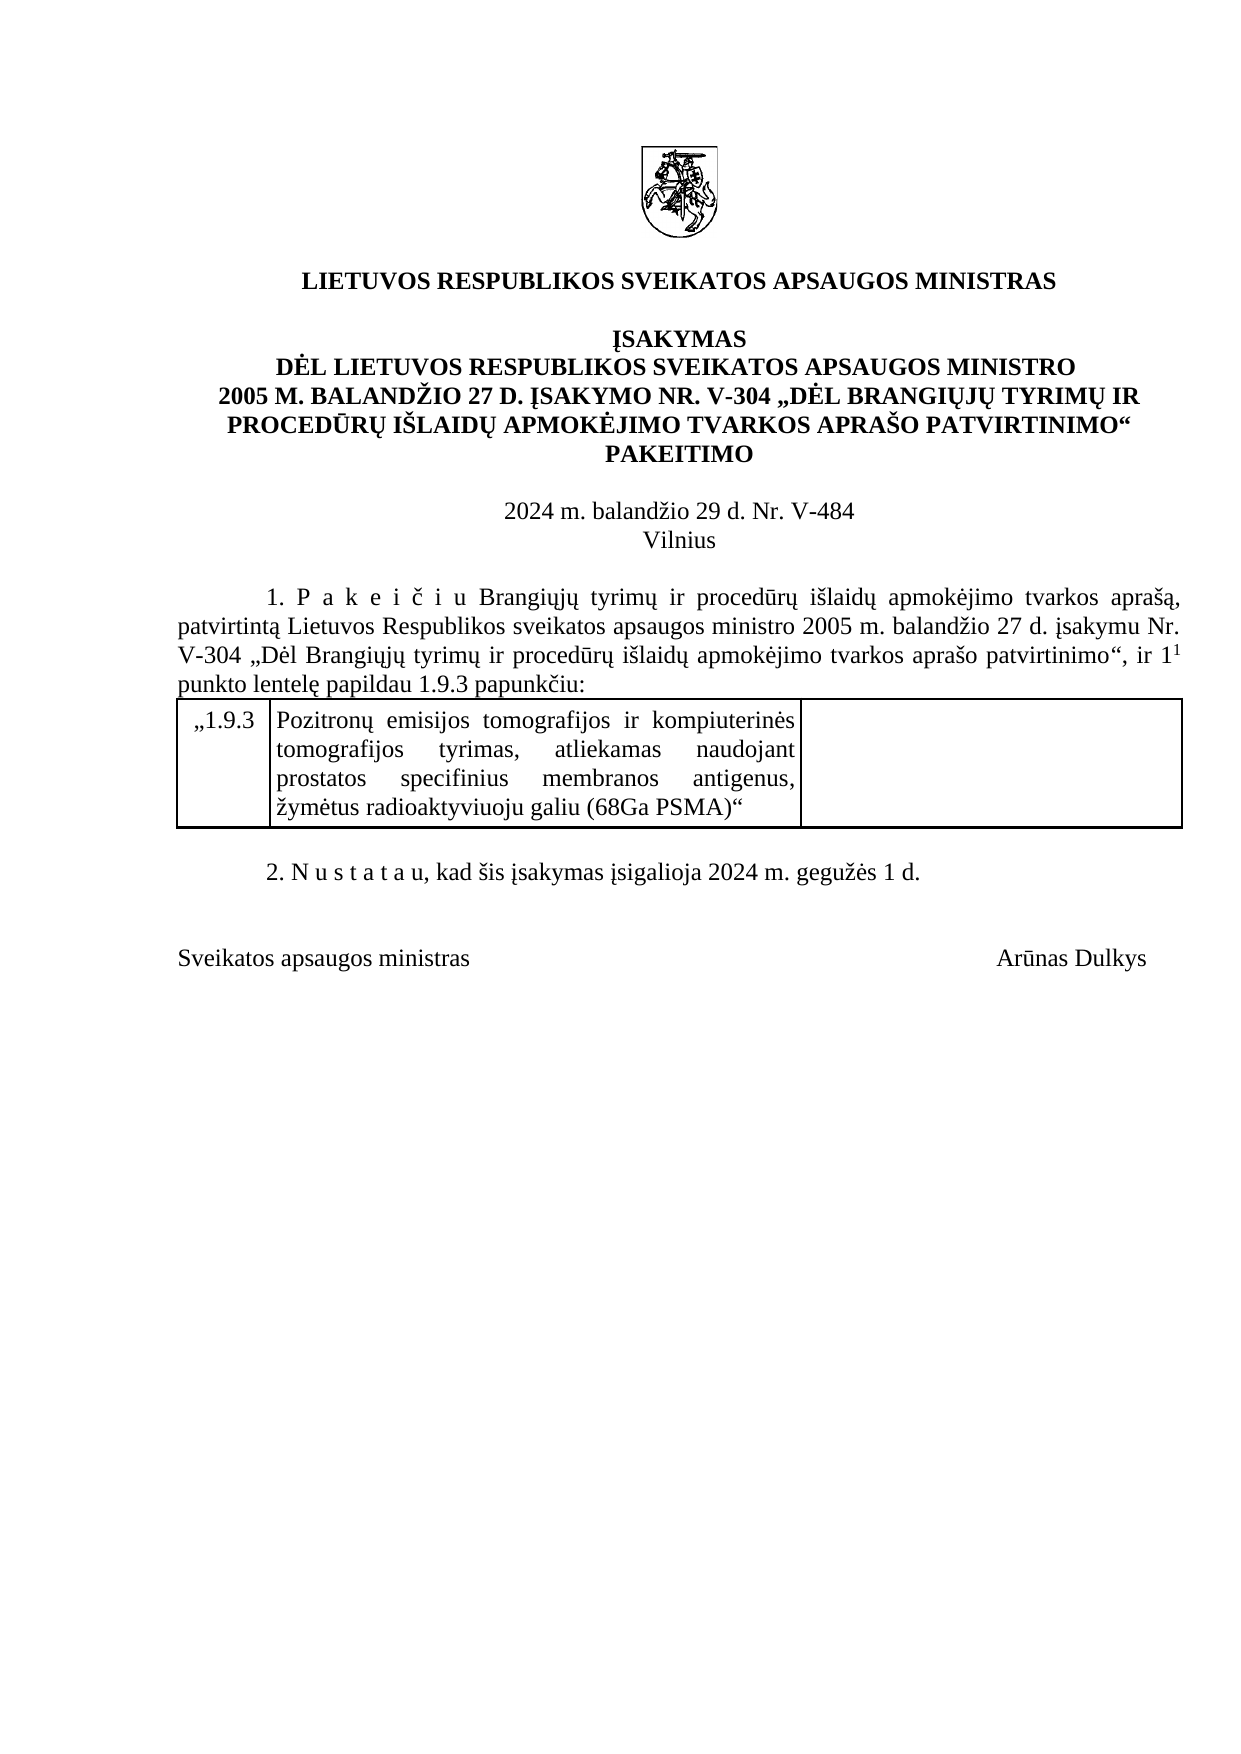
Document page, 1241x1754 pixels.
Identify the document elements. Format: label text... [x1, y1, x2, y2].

text DĖL Lietuvos Respublikos sveikatos apsaugos ministro [177, 352, 1181, 381]
text Vilnius [177, 525, 1181, 554]
text 1. P a k e i č i u Brangiųjų tyrimų ir procedūrų išlaidų apmokėjimo tvarkos aprašą, patvirtintą Lietuvos Respublikos sveikatos apsaugos ministro 2005 m. balandžio 27 d. įsakymu Nr. V-304 „Dėl Brangiųjų tyrimų ir procedūrų išlaidų apmokėjimo tvarkos aprašo patvirtinimo“, ir 11 punkto lentelę papildau 1.9.3 papunkčiu: [177, 582, 1181, 697]
table_header „1.9.3 [178, 700, 269, 826]
text 2. N u s t a t a u, kad šis įsakymas įsigalioja 2024 m. gegužės 1 d. [177, 857, 1181, 886]
text 2005 m. balandžio 27 d. įsakymO Nr. V-304 „Dėl Brangiųjų tyrimų ir procedūrų IŠLAIDŲ apmokėjimo tvarkos aprašo patvirtinimo“ PAKEITIMO [177, 381, 1181, 467]
text LIETUVOS RESPUBLIKOS SVEIKATOS APSAUGOS MINISTRAS [177, 266, 1181, 295]
table_header Pozitronų emisijos tomografijos ir kompiuterinės tomografijos tyrimas, atliekamas naudojant prostatos specifinius membranos antigenus, žymėtus radioaktyviuoju galiu (68Ga PSMA)“ [271, 700, 800, 826]
text ĮSAKYMAS [177, 324, 1181, 352]
text 2024 m. balandžio 29 d. Nr. V-484 [177, 496, 1181, 525]
table_header [802, 700, 1181, 826]
text Sveikatos apsaugos ministras Arūnas Dulkys [177, 943, 1181, 972]
